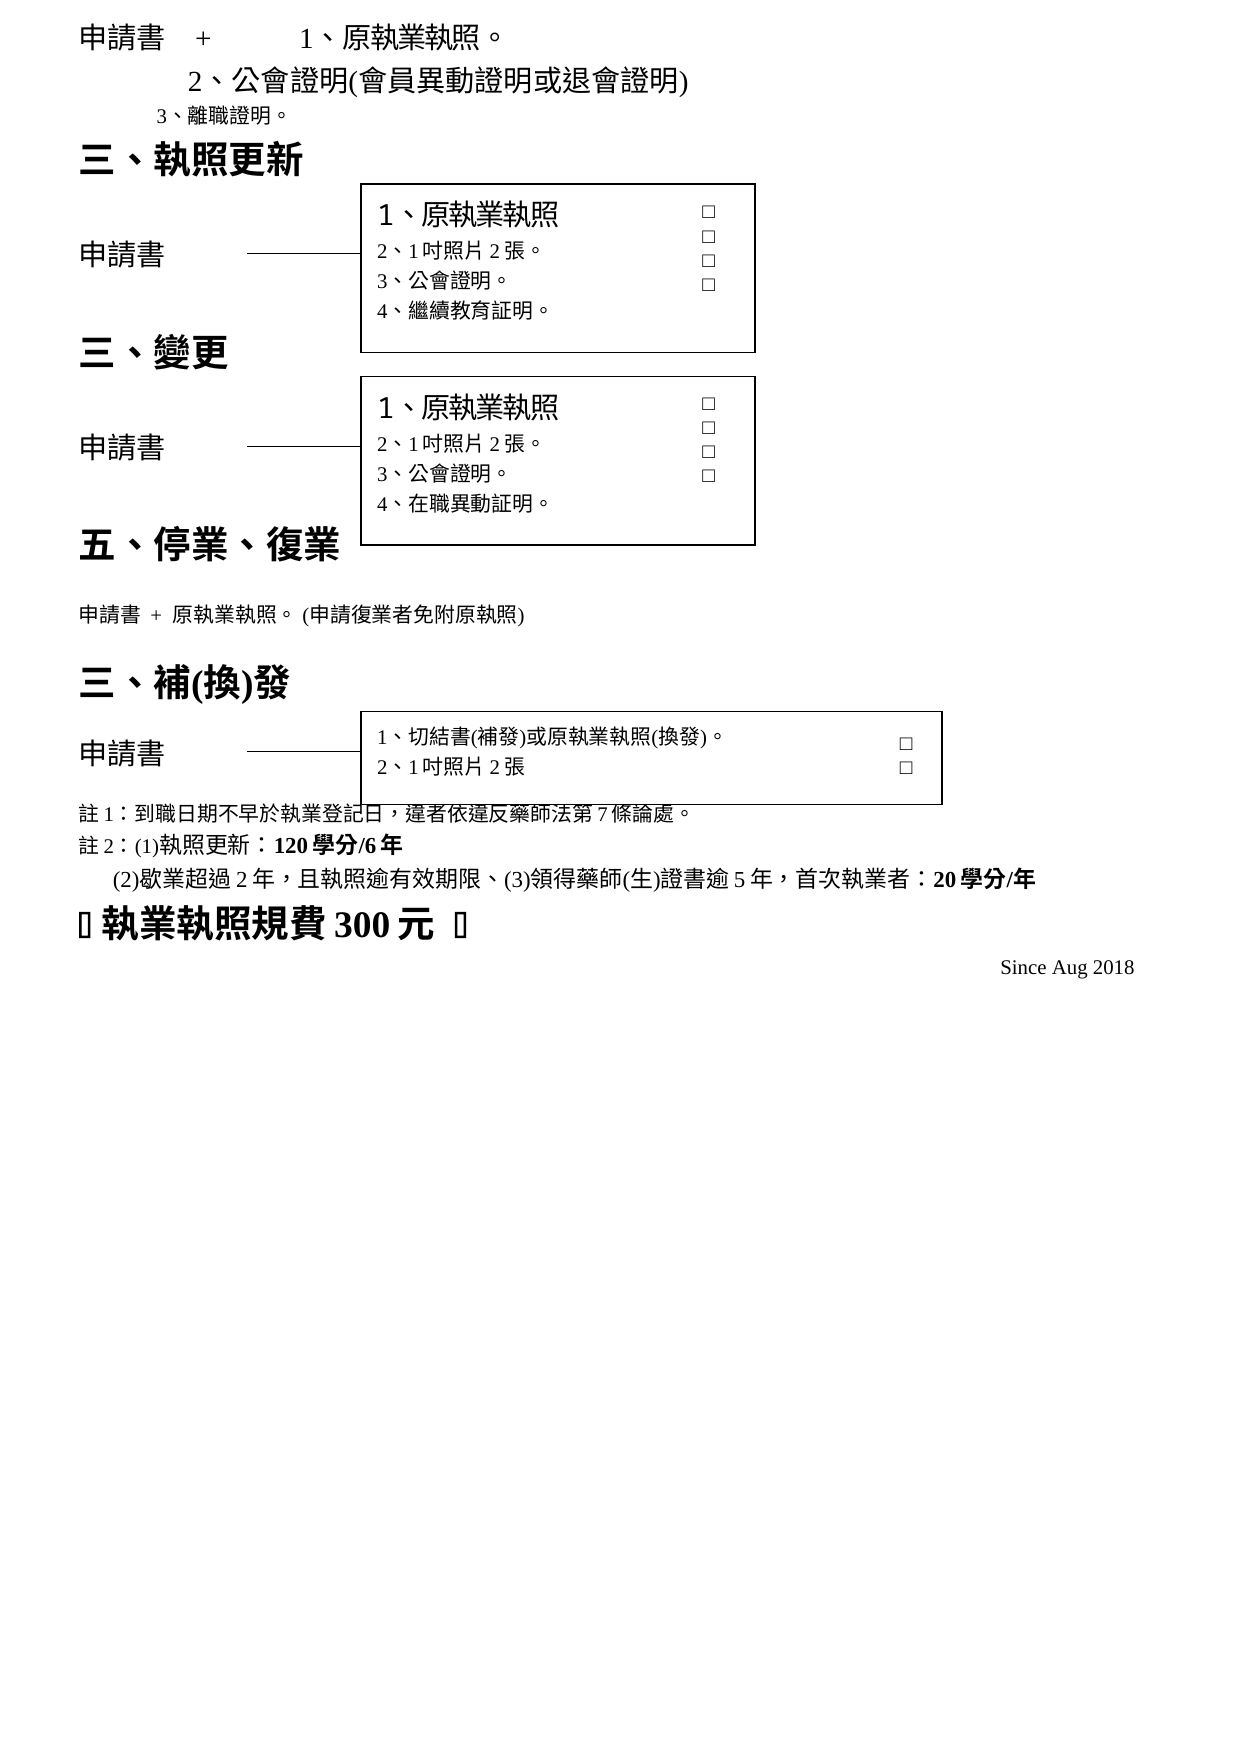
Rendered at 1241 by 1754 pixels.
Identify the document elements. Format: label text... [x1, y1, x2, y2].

text □ [702, 391, 716, 415]
text [726, 264, 739, 295]
text  執業執照規費300元  [78, 894, 1218, 999]
text 4、在職異動証明。 [377, 488, 687, 518]
text □ [702, 218, 711, 223]
text 申請書 [78, 425, 360, 467]
text □ [702, 463, 716, 487]
text 申請書 [78, 731, 360, 773]
text □ [899, 731, 918, 755]
text 2、1吋照片2張 [377, 750, 884, 780]
text 1、切結書(補發)或原執業執照(換發)。 [377, 720, 926, 750]
text □ [702, 248, 711, 255]
text [731, 427, 739, 457]
text [726, 192, 739, 234]
text 申請書 [78, 232, 360, 274]
text Since Aug 2018 [1000, 954, 1166, 979]
text 1、原執業執照 [377, 385, 687, 427]
text [943, 731, 1218, 773]
text 申請書 + 原執業執照。 (申請復業者免附原執照) [78, 598, 1218, 628]
text [726, 295, 739, 325]
text 三、補(換)發 [78, 652, 1218, 707]
text □ [703, 207, 711, 217]
text 五、停業、復業 [78, 515, 1218, 569]
text [731, 457, 739, 488]
text 2、公會證明(會員異動證明或退會證明) [78, 57, 1218, 99]
text □ [899, 755, 918, 779]
text □ [702, 439, 716, 463]
text 1、原執業執照 [377, 192, 687, 234]
text (2)歇業超過2年，且執照逾有效期限、(3)領得藥師(生)證書逾5年，首次執業者：20學分/年 [78, 861, 1218, 894]
text 3、公會證明。 [377, 264, 687, 295]
text □ [702, 199, 711, 206]
text □ [702, 272, 711, 279]
text □ [702, 291, 711, 296]
text 3、離職證明。 [78, 99, 1218, 129]
text 註2：(1)執照更新：120學分/6年 [78, 827, 1218, 861]
text [731, 488, 739, 518]
text □ [702, 243, 711, 248]
text 2、1吋照片2張。 [377, 234, 687, 264]
text □ [702, 415, 716, 439]
text [756, 425, 1218, 467]
text [756, 232, 1218, 274]
text 三、執照更新 [78, 129, 1218, 184]
text 註1：到職日期不早於執業登記日，違者依違反藥師法第7條論處。 [78, 797, 1218, 827]
text [731, 385, 739, 427]
text 4、繼續教育証明。 [377, 295, 687, 325]
text 3、公會證明。 [377, 457, 687, 488]
text □ [702, 267, 711, 272]
text 三、變更 [78, 322, 1218, 377]
text □ [703, 280, 711, 290]
text 申請書 + 1、原執業執照。 [78, 15, 1218, 57]
text 2、1吋照片2張。 [377, 427, 687, 457]
text □ [702, 223, 711, 231]
text □ [703, 256, 711, 266]
text □ [703, 232, 711, 242]
text [726, 234, 739, 264]
